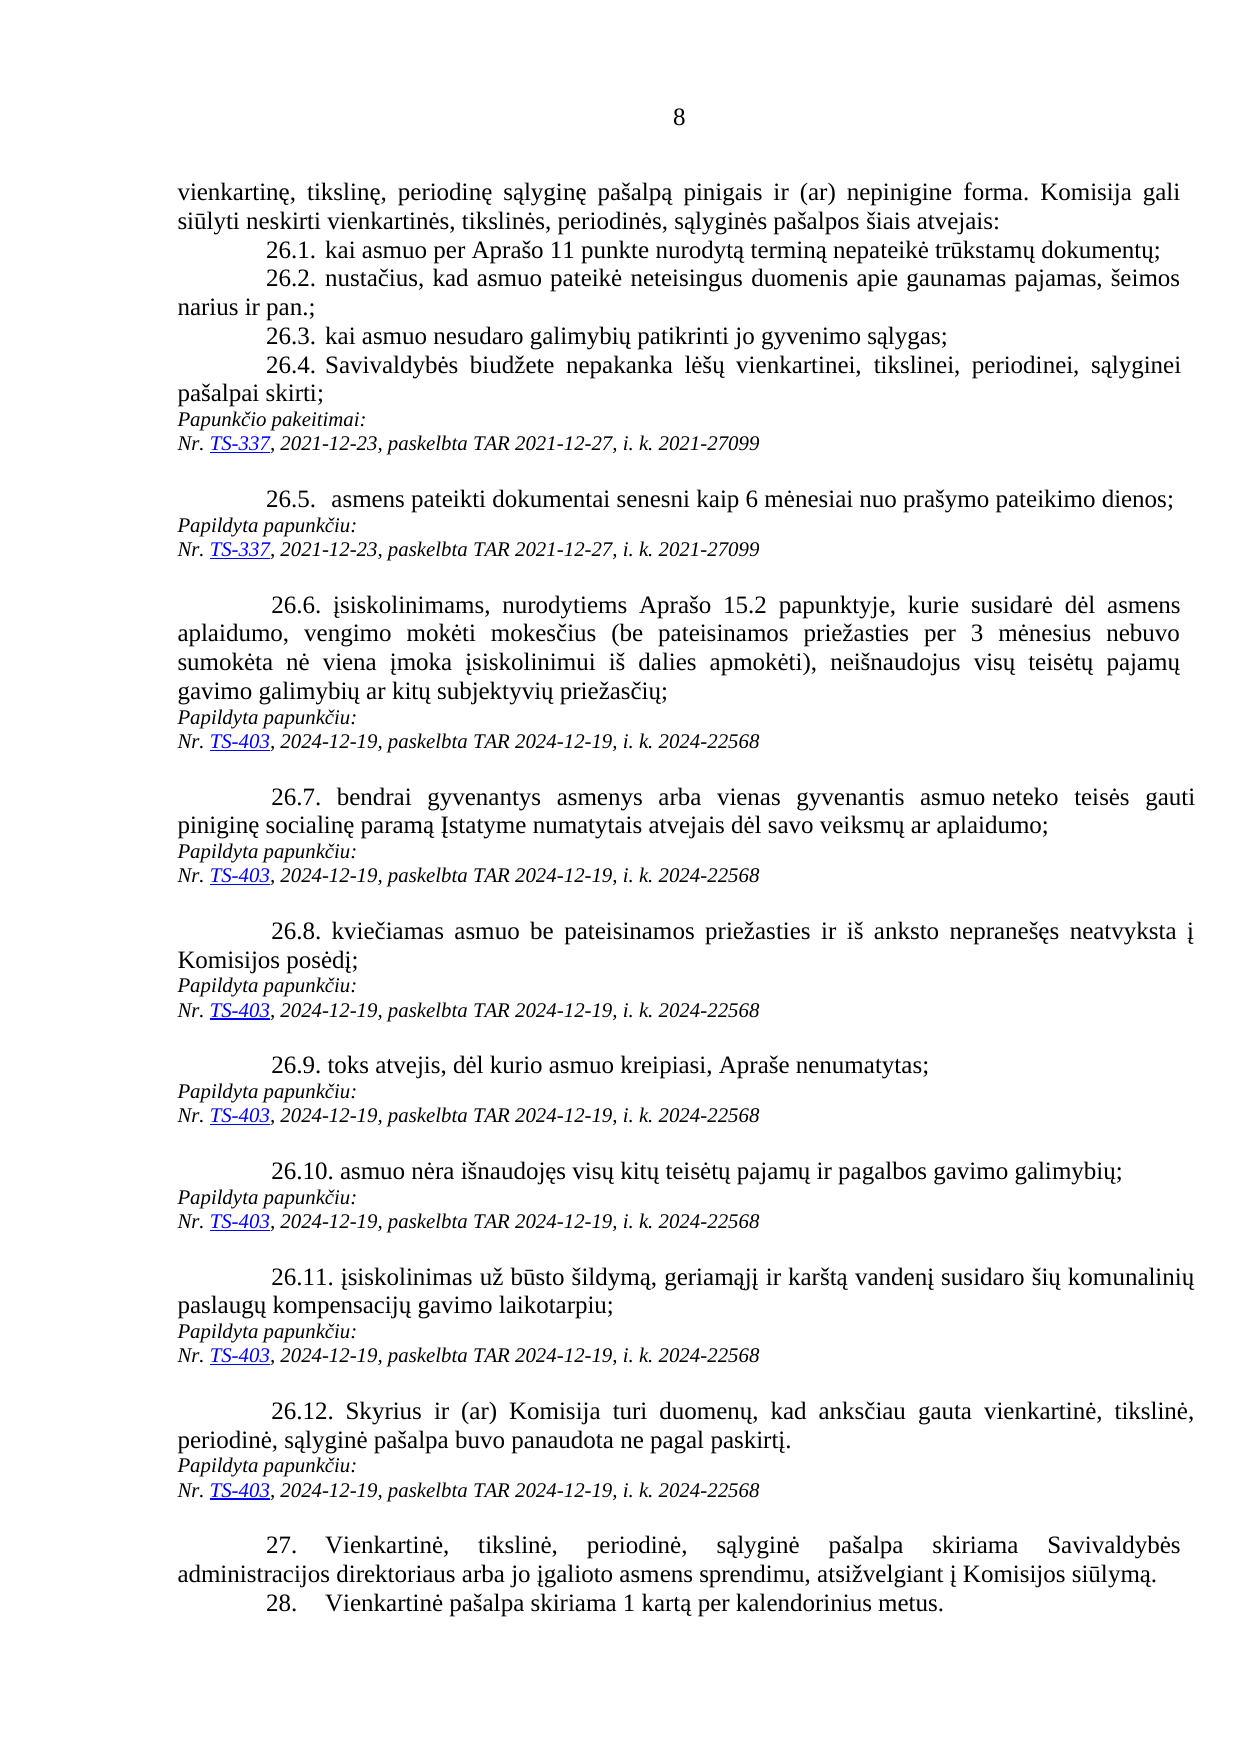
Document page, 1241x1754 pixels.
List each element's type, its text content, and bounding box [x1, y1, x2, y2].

text Nr. TS-337, 2021-12-23, paskelbta TAR 2021-12-27, i. k. 2021-27099 [177, 537, 1181, 561]
text 28. Vienkartinė pašalpa skiriama 1 kartą per kalendorinius metus. [177, 1588, 1181, 1617]
text Nr. TS-337, 2021-12-23, paskelbta TAR 2021-12-27, i. k. 2021-27099 [177, 431, 1181, 455]
text Papildyta papunkčiu: [177, 973, 1181, 997]
text Papildyta papunkčiu: [177, 513, 1181, 537]
text 27. Vienkartinė, tikslinė, periodinė, sąlyginė pašalpa skiriama Savivaldybės administracijos direktoriaus arba jo įgalioto asmens sprendimu, atsižvelgiant į Komisijos siūlymą. [177, 1530, 1181, 1588]
text Papildyta papunkčiu: [177, 1185, 1181, 1209]
text Nr. TS-403, 2024-12-19, paskelbta TAR 2024-12-19, i. k. 2024-22568 [177, 1103, 1181, 1127]
text 26.8. kviečiamas asmuo be pateisinamos priežasties ir iš anksto nepranešęs neatvyksta į Komisijos posėdį; [177, 916, 1195, 973]
text 26.4. Savivaldybės biudžete nepakanka lėšų vienkartinei, tikslinei, periodinei, sąlyginei pašalpai skirti; [177, 350, 1181, 407]
text 26.10. asmuo nėra išnaudojęs visų kitų teisėtų pajamų ir pagalbos gavimo galimybių; [177, 1156, 1195, 1185]
text 26.12. Skyrius ir (ar) Komisija turi duomenų, kad anksčiau gauta vienkartinė, tikslinė, periodinė, sąlyginė pašalpa buvo panaudota ne pagal paskirtį. [177, 1396, 1195, 1453]
text Papildyta papunkčiu: [177, 839, 1181, 863]
text Papildyta papunkčiu: [177, 1079, 1181, 1103]
text 26.9. toks atvejis, dėl kurio asmuo kreipiasi, Apraše nenumatytas; [177, 1050, 1195, 1079]
text 26.3. kai asmuo nesudaro galimybių patikrinti jo gyvenimo sąlygas; [177, 321, 1181, 350]
text vienkartinę, tikslinę, periodinę sąlyginę pašalpą pinigais ir (ar) nepinigine forma. Komisija gali siūlyti neskirti vienkartinės, tikslinės, periodinės, sąlyginės pašalpos šiais atvejais: [177, 177, 1181, 235]
text 26.11. įsiskolinimas už būsto šildymą, geriamąjį ir karštą vandenį susidaro šių komunalinių paslaugų kompensacijų gavimo laikotarpiu; [177, 1262, 1195, 1319]
text Nr. TS-403, 2024-12-19, paskelbta TAR 2024-12-19, i. k. 2024-22568 [177, 863, 1181, 887]
text 26.2. nustačius, kad asmuo pateikė neteisingus duomenis apie gaunamas pajamas, šeimos narius ir pan.; [177, 263, 1181, 321]
text Papildyta papunkčiu: [177, 1453, 1181, 1477]
text 26.6. įsiskolinimams, nurodytiems Aprašo 15.2 papunktyje, kurie susidarė dėl asmens aplaidumo, vengimo mokėti mokesčius (be pateisinamos priežasties per 3 mėnesius nebuvo sumokėta nė viena įmoka įsiskolinimui iš dalies apmokėti), neišnaudojus visų teisėtų pajamų gavimo galimybių ar kitų subjektyvių priežasčių; [177, 590, 1181, 705]
text Nr. TS-403, 2024-12-19, paskelbta TAR 2024-12-19, i. k. 2024-22568 [177, 1343, 1181, 1367]
text Nr. TS-403, 2024-12-19, paskelbta TAR 2024-12-19, i. k. 2024-22568 [177, 729, 1181, 753]
text Nr. TS-403, 2024-12-19, paskelbta TAR 2024-12-19, i. k. 2024-22568 [177, 1477, 1181, 1502]
text 26.1. kai asmuo per Aprašo 11 punkte nurodytą terminą nepateikė trūkstamų dokumentų; [177, 235, 1181, 263]
text Papunkčio pakeitimai: [177, 407, 1181, 431]
text Papildyta papunkčiu: [177, 1319, 1181, 1343]
text 26.7. bendrai gyvenantys asmenys arba vienas gyvenantis asmuo neteko teisės gauti piniginę socialinę paramą Įstatyme numatytais atvejais dėl savo veiksmų ar aplaidumo; [177, 782, 1195, 839]
text Nr. TS-403, 2024-12-19, paskelbta TAR 2024-12-19, i. k. 2024-22568 [177, 997, 1181, 1022]
text Nr. TS-403, 2024-12-19, paskelbta TAR 2024-12-19, i. k. 2024-22568 [177, 1209, 1181, 1233]
text Papildyta papunkčiu: [177, 705, 1181, 729]
text 26.5. asmens pateikti dokumentai senesni kaip 6 mėnesiai nuo prašymo pateikimo dienos; [177, 484, 1181, 513]
